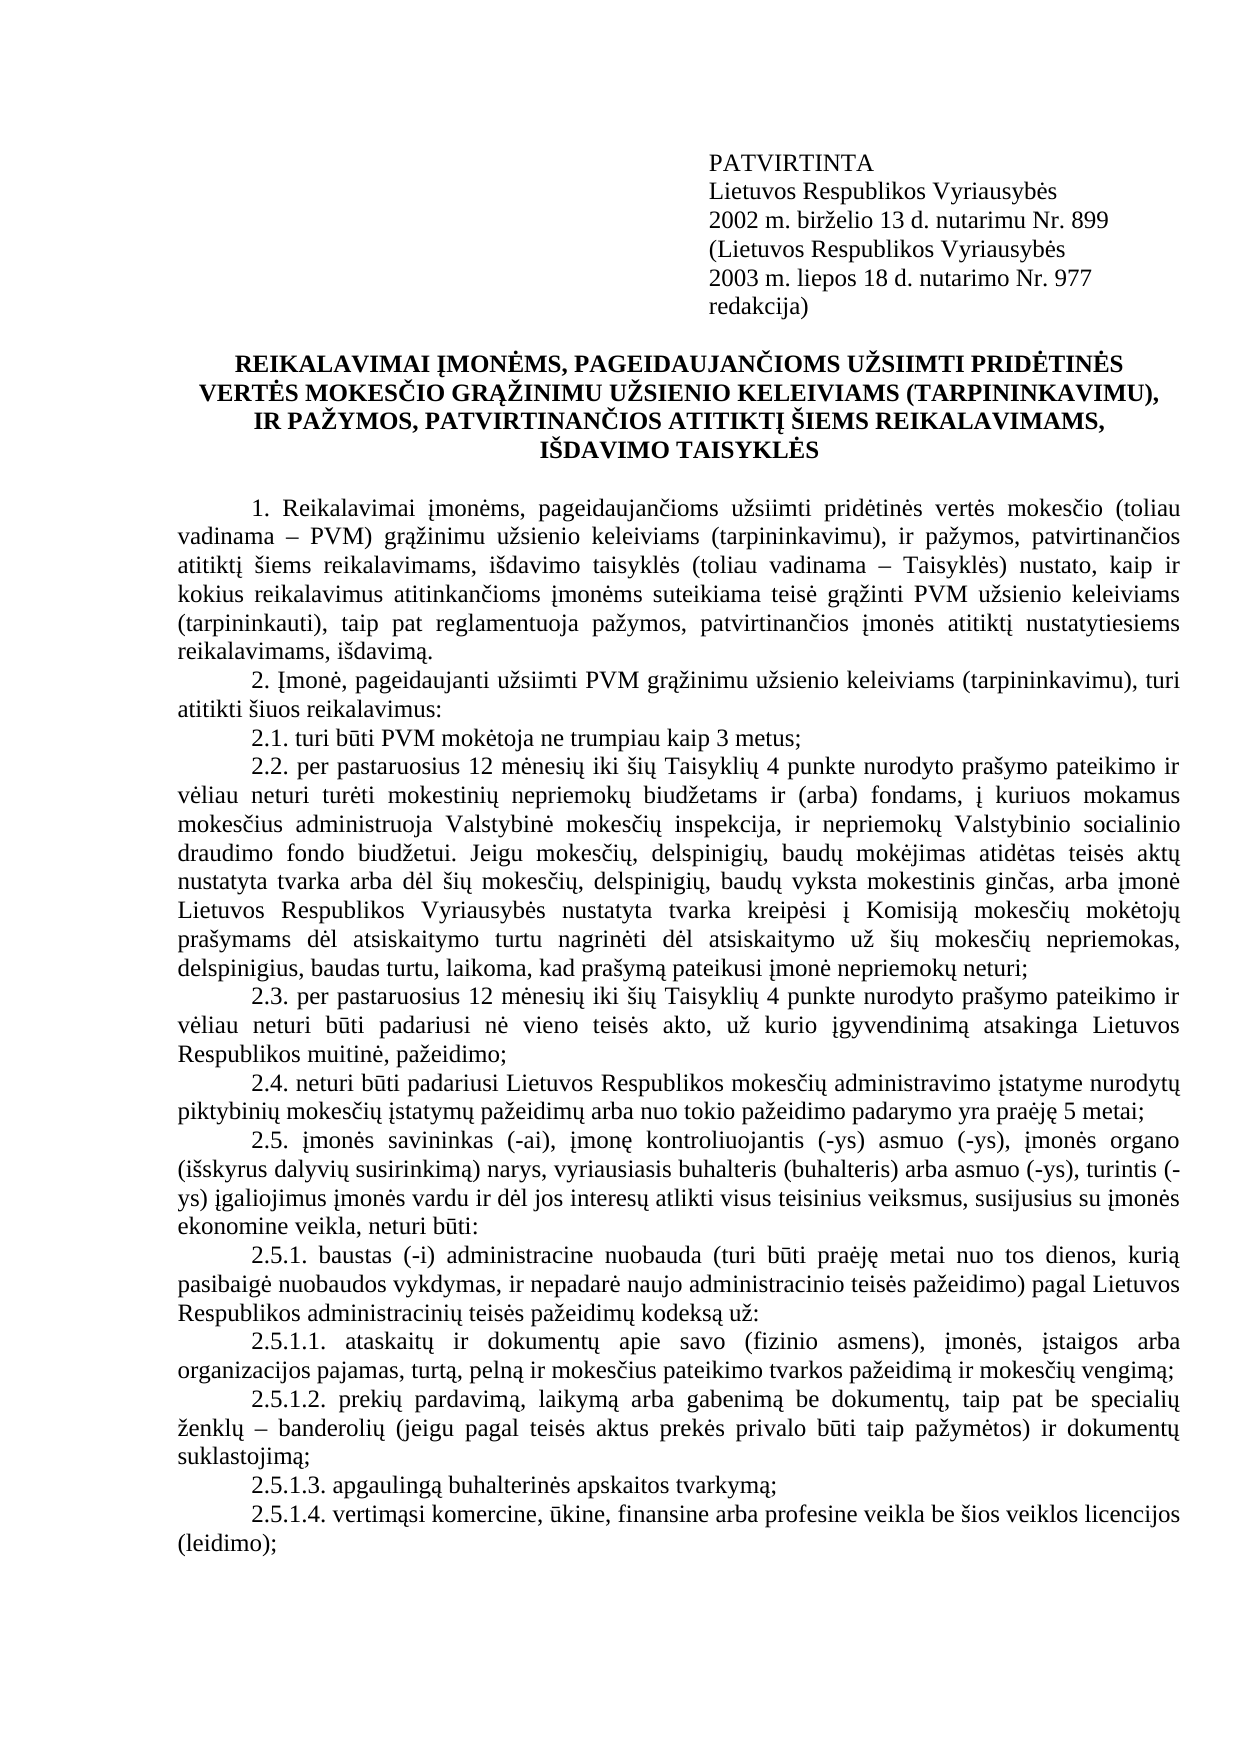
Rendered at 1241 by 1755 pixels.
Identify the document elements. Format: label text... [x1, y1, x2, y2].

text VERTĖS MOKESČIO GRĄŽINIMU UŽSIENIO KELEIVIAMS (TARPININKAVIMU), [177, 378, 1181, 406]
text REIKALAVIMAI ĮMONĖMS, PAGEIDAUJANČIOMS UŽSIIMTI PRIDĖTINĖS [177, 349, 1181, 378]
text Lietuvos Respublikos Vyriausybės [177, 176, 1181, 205]
text 2.5. įmonės savininkas (-ai), įmonę kontroliuojantis (-ys) asmuo (-ys), įmonės organo (išskyrus dalyvių susirinkimą) narys, vyriausiasis buhalteris (buhalteris) arba asmuo (-ys), turintis (-ys) įgaliojimus įmonės vardu ir dėl jos interesų atlikti visus teisinius veiksmus, susijusius su įmonės ekonomine veikla, neturi būti: [177, 1125, 1181, 1240]
text 2.5.1.1. ataskaitų ir dokumentų apie savo (fizinio asmens), įmonės, įstaigos arba organizacijos pajamas, turtą, pelną ir mokesčius pateikimo tvarkos pažeidimą ir mokesčių vengimą; [177, 1326, 1181, 1384]
text 2. Įmonė, pageidaujanti užsiimti PVM grąžinimu užsienio keleiviams (tarpininkavimu), turi atitikti šiuos reikalavimus: [177, 665, 1181, 723]
text 1. Reikalavimai įmonėms, pageidaujančioms užsiimti pridėtinės vertės mokesčio (toliau vadinama – PVM) grąžinimu užsienio keleiviams (tarpininkavimu), ir pažymos, patvirtinančios atitiktį šiems reikalavimams, išdavimo taisyklės (toliau vadinama – Taisyklės) nustato, kaip ir kokius reikalavimus atitinkančioms įmonėms suteikiama teisė grąžinti PVM užsienio keleiviams (tarpininkauti), taip pat reglamentuoja pažymos, patvirtinančios įmonės atitiktį nustatytiesiems reikalavimams, išdavimą. [177, 493, 1181, 665]
text redakcija) [177, 291, 1181, 320]
text 2.5.1.2. prekių pardavimą, laikymą arba gabenimą be dokumentų, taip pat be specialių ženklų – banderolių (jeigu pagal teisės aktus prekės privalo būti taip pažymėtos) ir dokumentų suklastojimą; [177, 1384, 1181, 1470]
text 2.5.1. baustas (-i) administracine nuobauda (turi būti praėję metai nuo tos dienos, kurią pasibaigė nuobaudos vykdymas, ir nepadarė naujo administracinio teisės pažeidimo) pagal Lietuvos Respublikos administracinių teisės pažeidimų kodeksą už: [177, 1240, 1181, 1326]
text 2003 m. liepos 18 d. nutarimo Nr. 977 [177, 263, 1181, 291]
text 2.4. neturi būti padariusi Lietuvos Respublikos mokesčių administravimo įstatyme nurodytų piktybinių mokesčių įstatymų pažeidimų arba nuo tokio pažeidimo padarymo yra praėję 5 metai; [177, 1068, 1181, 1125]
text 2.2. per pastaruosius 12 mėnesių iki šių Taisyklių 4 punkte nurodyto prašymo pateikimo ir vėliau neturi turėti mokestinių nepriemokų biudžetams ir (arba) fondams, į kuriuos mokamus mokesčius administruoja Valstybinė mokesčių inspekcija, ir nepriemokų Valstybinio socialinio draudimo fondo biudžetui. Jeigu mokesčių, delspinigių, baudų mokėjimas atidėtas teisės aktų nustatyta tvarka arba dėl šių mokesčių, delspinigių, baudų vyksta mokestinis ginčas, arba įmonė Lietuvos Respublikos Vyriausybės nustatyta tvarka kreipėsi į Komisiją mokesčių mokėtojų prašymams dėl atsiskaitymo turtu nagrinėti dėl atsiskaitymo už šių mokesčių nepriemokas, delspinigius, baudas turtu, laikoma, kad prašymą pateikusi įmonė nepriemokų neturi; [177, 751, 1181, 981]
text 2002 m. birželio 13 d. nutarimu Nr. 899 [177, 205, 1181, 234]
text PATVIRTINTA [177, 148, 1181, 176]
text IŠDAVIMO TAISYKLĖS [177, 435, 1181, 464]
text IR PAŽYMOS, PATVIRTINANČIOS ATITIKTĮ ŠIEMS REIKALAVIMAMS, [177, 406, 1181, 435]
text 2.5.1.4. vertimąsi komercine, ūkine, finansine arba profesine veikla be šios veiklos licencijos (leidimo); [177, 1499, 1181, 1556]
text 2.3. per pastaruosius 12 mėnesių iki šių Taisyklių 4 punkte nurodyto prašymo pateikimo ir vėliau neturi būti padariusi nė vieno teisės akto, už kurio įgyvendinimą atsakinga Lietuvos Respublikos muitinė, pažeidimo; [177, 981, 1181, 1068]
text (Lietuvos Respublikos Vyriausybės [177, 234, 1181, 263]
text 2.1. turi būti PVM mokėtoja ne trumpiau kaip 3 metus; [177, 723, 1181, 751]
text 2.5.1.3. apgaulingą buhalterinės apskaitos tvarkymą; [177, 1470, 1181, 1499]
